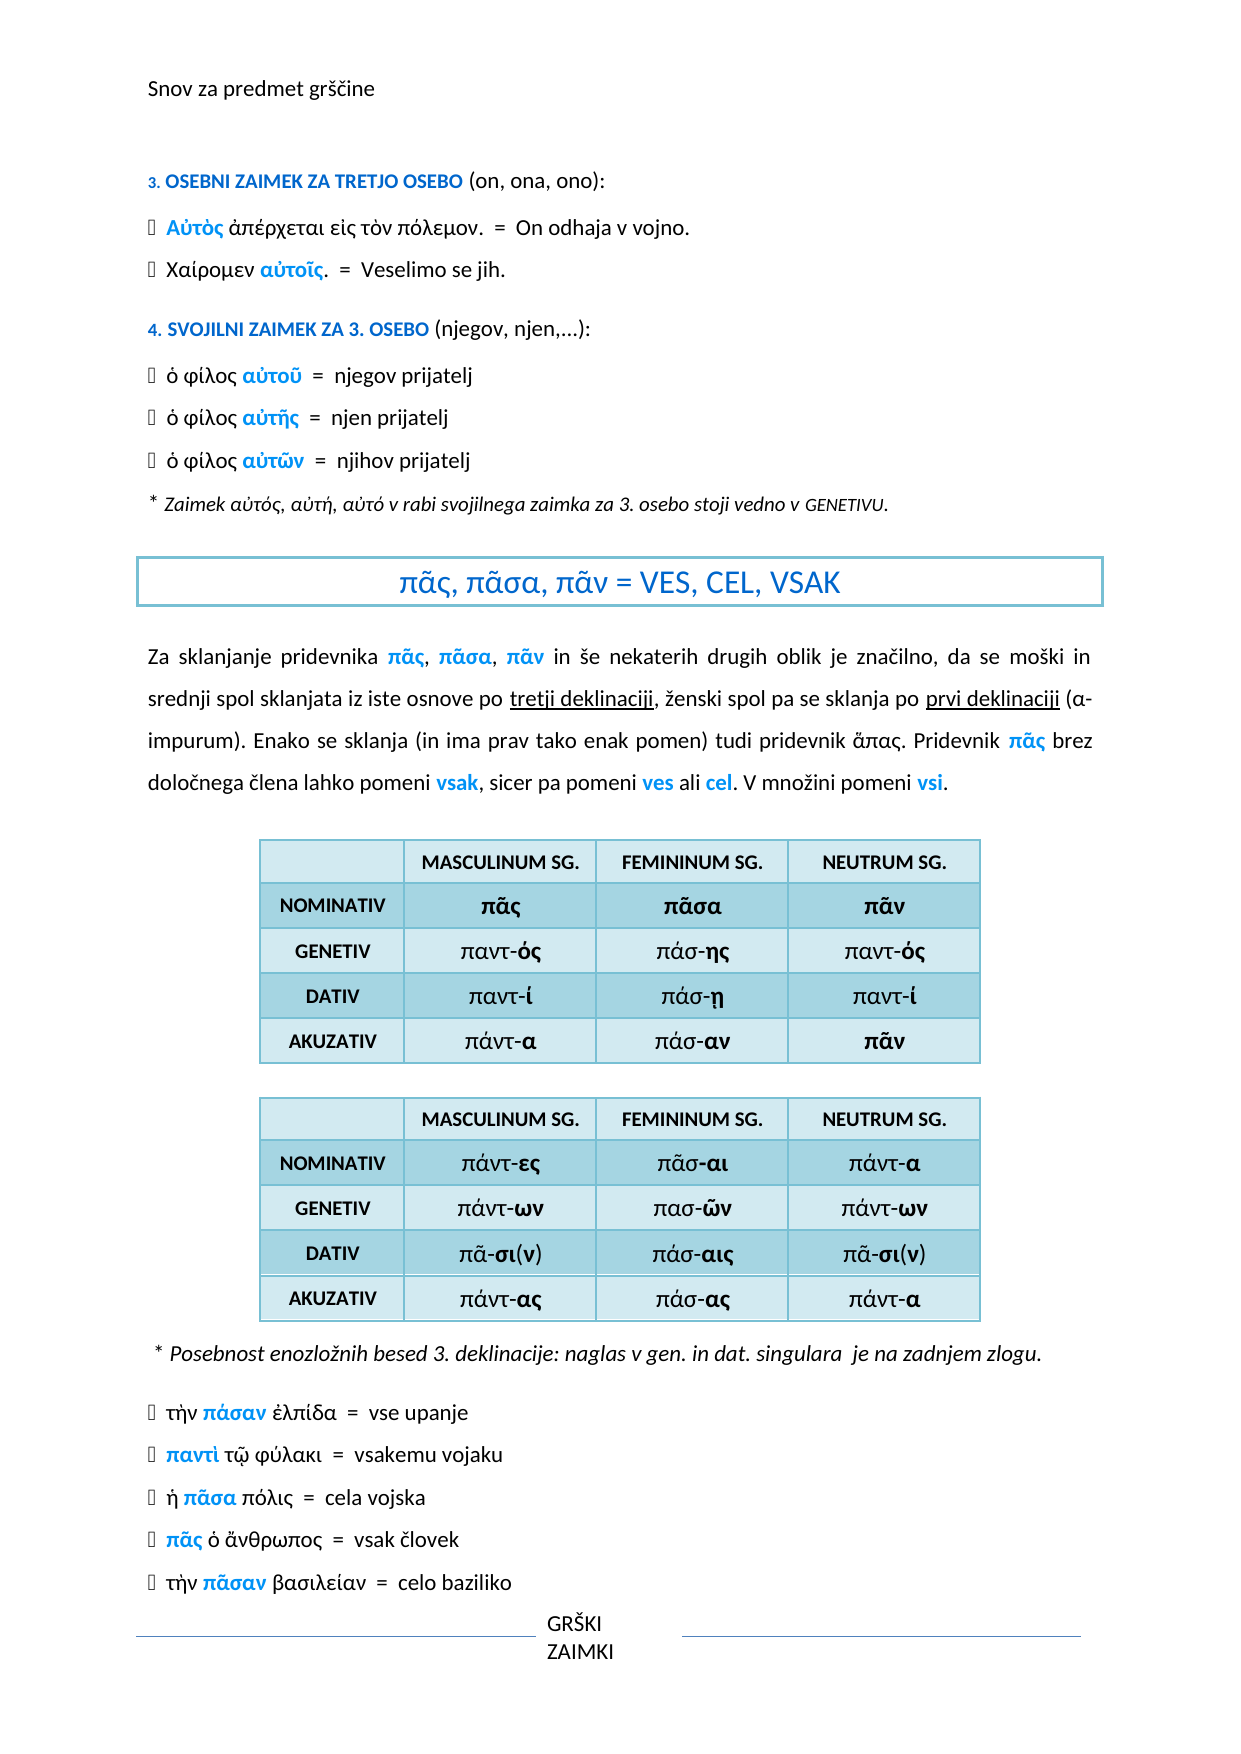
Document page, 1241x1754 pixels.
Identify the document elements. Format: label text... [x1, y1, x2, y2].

table_cell παντ-ός [789, 929, 979, 972]
table_header [261, 1099, 403, 1139]
text  παντὶ τῷ φύλακι = vsakemu vojaku [148, 1440, 1093, 1468]
text * Posebnost enozložnih besed 3. deklinacije: naglas v gen. in dat. singulara je na zadnjem zlogu. [148, 1339, 1093, 1367]
table_cell παντ-ός [405, 929, 595, 972]
text  Χαίρομεν αὐτοῖς. = Veselimo se jih. [148, 256, 1093, 283]
table_cell πάσ-ης [597, 929, 787, 972]
table_cell πάντ-ων [405, 1186, 595, 1229]
table_cell AKUZATIV [261, 1019, 403, 1062]
table_cell πασ-ῶν [597, 1186, 787, 1229]
table_cell πᾶν [789, 1019, 979, 1062]
table_cell πάσ-ῃ [597, 974, 787, 1017]
table_cell πᾶ-σι(ν) [789, 1231, 979, 1274]
table_header FEMININUM SG. [597, 841, 787, 882]
text  Αὐτὸς ἀπέρχεται εἰς τὸν πόλεμον. = On odhaja v vojno. [148, 213, 1093, 241]
table_cell NOMINATIV [261, 884, 403, 927]
table_cell παντ-ί [789, 974, 979, 1017]
table_cell DATIV [261, 974, 403, 1017]
table_cell πάντ-ες [405, 1141, 595, 1184]
table_header [261, 841, 403, 882]
table_cell πᾶς [405, 884, 595, 927]
text  τὴν πάσαν ἐλπίδα = vse upanje [148, 1398, 1093, 1426]
table_cell πᾶσ-αι [597, 1141, 787, 1184]
text  ἡ πᾶσα πόλις = cela vojska [148, 1483, 1093, 1511]
table_cell GENETIV [261, 929, 403, 972]
table_cell πάσ-ας [597, 1277, 787, 1319]
table_cell πάσ-αις [597, 1231, 787, 1274]
table_cell GENETIV [261, 1186, 403, 1229]
text 3. OSEBNI ZAIMEK ZA TRETJO OSEBO (on, ona, ono): [148, 166, 1093, 194]
text  τὴν πᾶσαν βασιλείαν = celo baziliko [148, 1568, 1093, 1596]
table_cell AKUZATIV [261, 1277, 403, 1319]
table_cell πᾶσα [597, 884, 787, 927]
text * Zaimek αὐτός, αὐτή, αὐτό v rabi svojilnega zaimka za 3. osebo stoji vedno v GENETIVU. [148, 489, 1093, 517]
text πᾶς, πᾶσα, πᾶν = VES, CEL, VSAK [139, 559, 1101, 604]
table_cell πᾶ-σι(ν) [405, 1231, 595, 1274]
text 4. SVOJILNI ZAIMEK ZA 3. OSEBO (njegov, njen,...): [148, 314, 1093, 342]
table_header FEMININUM SG. [597, 1099, 787, 1139]
table_cell πάντ-α [405, 1019, 595, 1062]
table_cell NOMINATIV [261, 1141, 403, 1184]
table_header MASCULINUM SG. [405, 841, 595, 882]
table_cell DATIV [261, 1231, 403, 1274]
table_header NEUTRUM SG. [789, 1099, 979, 1139]
table_cell πάντ-α [789, 1277, 979, 1319]
text  ὁ φίλος αὐτοῦ = njegov prijatelj [148, 361, 1093, 389]
text  ὁ φίλος αὐτῆς = njen prijatelj [148, 403, 1093, 431]
table_cell πᾶν [789, 884, 979, 927]
text  ὁ φίλος αὐτῶν = njihov prijatelj [148, 446, 1093, 474]
text Za sklanjanje pridevnika πᾶς, πᾶσα, πᾶν in še nekaterih drugih oblik je značilno, da se moški in srednji spol sklanjata iz iste osnove po tretji deklinaciji, ženski spol pa se sklanja po prvi deklinaciji (α-impurum). Enako se sklanja (in ima prav tako enak pomen) tudi pridevnik ἅπας. Pridevnik πᾶς brez določnega člena lahko pomeni vsak, sicer pa pomeni ves ali cel. V množini pomeni vsi. [148, 642, 1093, 796]
table_cell πάντ-ων [789, 1186, 979, 1229]
table_header MASCULINUM SG. [405, 1099, 595, 1139]
table_cell πάντ-α [789, 1141, 979, 1184]
table_cell παντ-ί [405, 974, 595, 1017]
table_cell πάσ-αν [597, 1019, 787, 1062]
table_header NEUTRUM SG. [789, 841, 979, 882]
table_cell πάντ-ας [405, 1277, 595, 1319]
text  πᾶς ὁ ἄνθρωπος = vsak človek [148, 1526, 1093, 1554]
